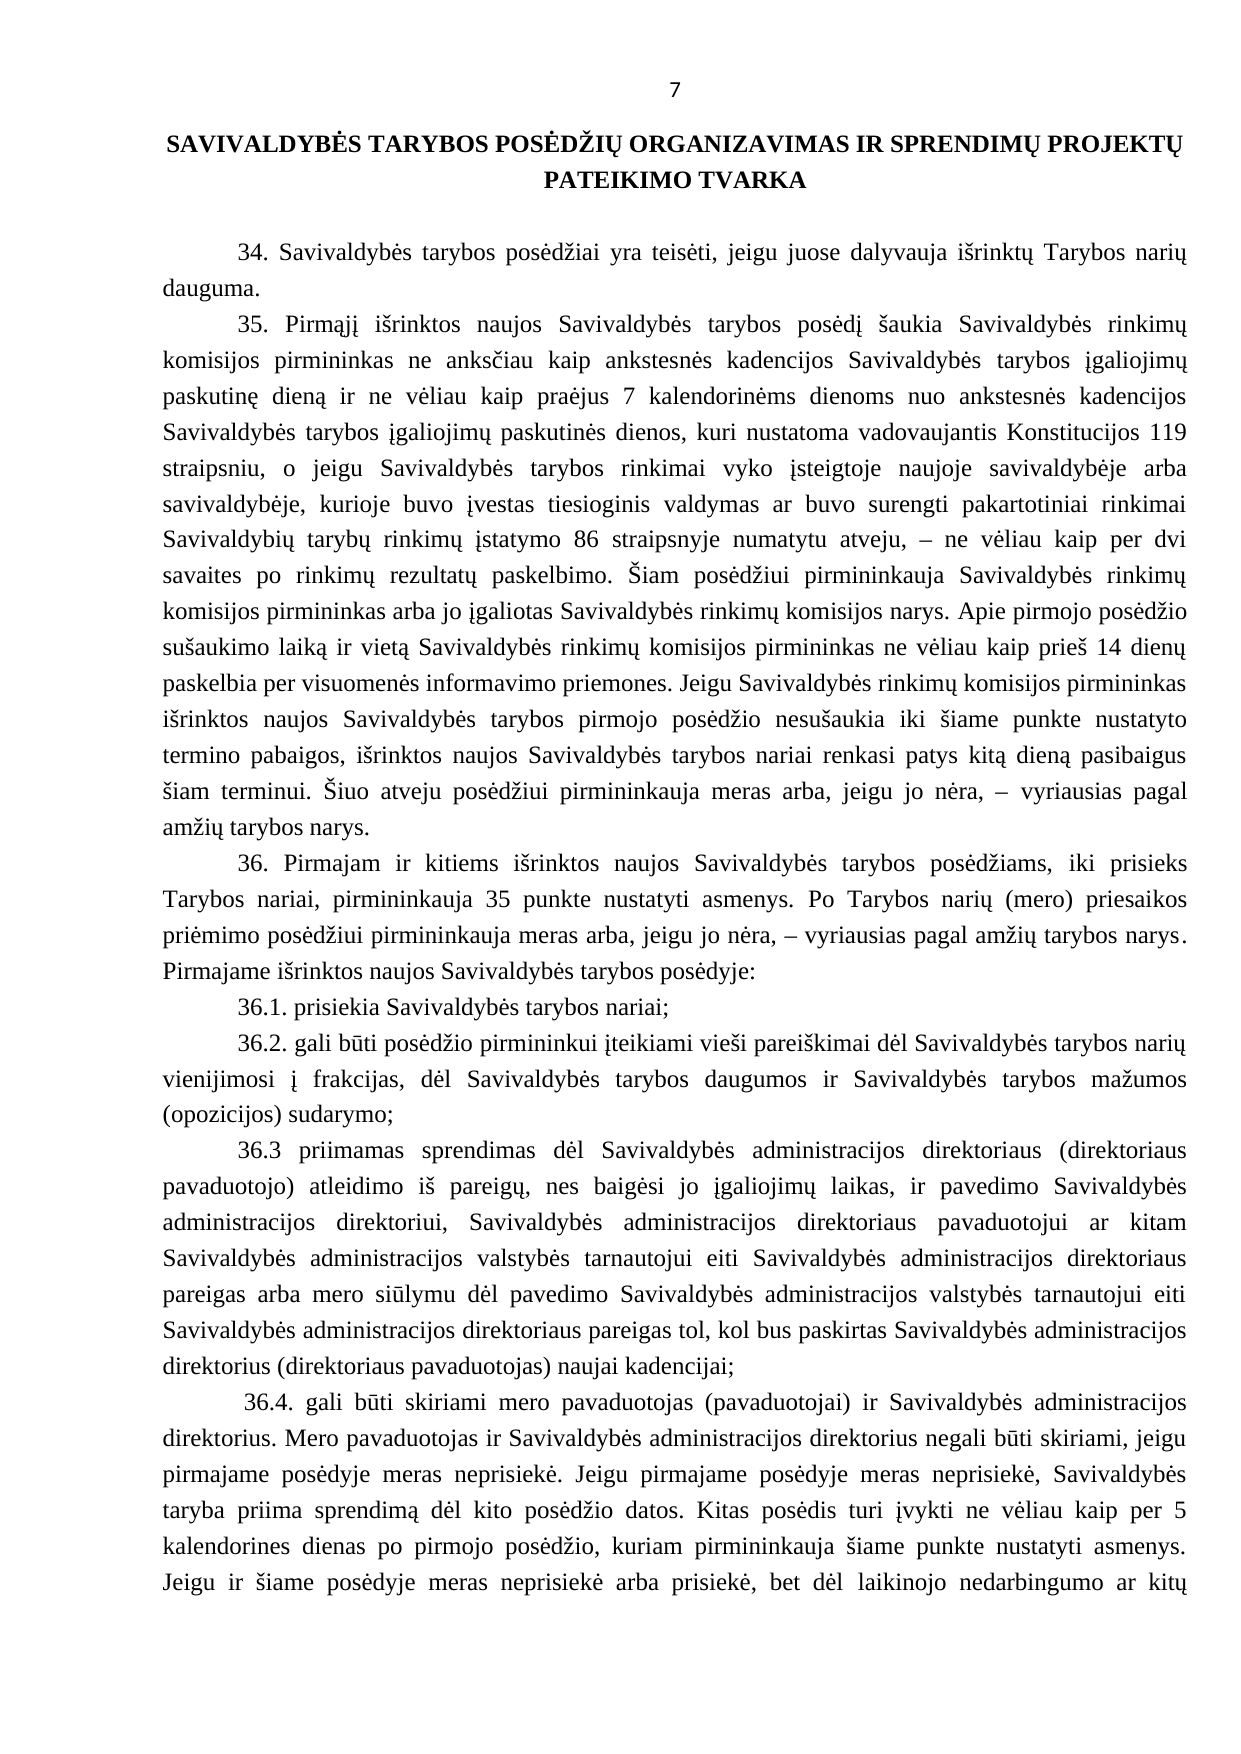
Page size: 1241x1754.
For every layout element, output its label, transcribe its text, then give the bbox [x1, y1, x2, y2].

text 36.2. gali būti posėdžio pirmininkui įteikiami vieši pareiškimai dėl Savivaldybės tarybos narių vienijimosi į frakcijas, dėl Savivaldybės tarybos daugumos ir Savivaldybės tarybos mažumos (opozicijos) sudarymo; [162, 1028, 1187, 1128]
text SAVIVALDYBĖS TARYBOS POSĖDŽIŲ ORGANIZAVIMAS IR SPRENDIMŲ PROJEKTŲ PATEIKIMO TVARKA [162, 129, 1187, 194]
text 36.3 priimamas sprendimas dėl Savivaldybės administracijos direktoriaus (direktoriaus pavaduotojo) atleidimo iš pareigų, nes baigėsi jo įgaliojimų laikas, ir pavedimo Savivaldybės administracijos direktoriui, Savivaldybės administracijos direktoriaus pavaduotojui ar kitam Savivaldybės administracijos valstybės tarnautojui eiti Savivaldybės administracijos direktoriaus pareigas arba mero siūlymu dėl pavedimo Savivaldybės administracijos valstybės tarnautojui eiti Savivaldybės administracijos direktoriaus pareigas tol, kol bus paskirtas Savivaldybės administracijos direktorius (direktoriaus pavaduotojas) naujai kadencijai; [162, 1136, 1187, 1380]
text 34. Savivaldybės tarybos posėdžiai yra teisėti, jeigu juose dalyvauja išrinktų Tarybos narių dauguma. [162, 237, 1187, 302]
text 35. Pirmąjį išrinktos naujos Savivaldybės tarybos posėdį šaukia Savivaldybės rinkimų komisijos pirmininkas ne anksčiau kaip ankstesnės kadencijos Savivaldybės tarybos įgaliojimų paskutinę dieną ir ne vėliau kaip praėjus 7 kalendorinėms dienoms nuo ankstesnės kadencijos Savivaldybės tarybos įgaliojimų paskutinės dienos, kuri nustatoma vadovaujantis Konstitucijos 119 straipsniu, o jeigu Savivaldybės tarybos rinkimai vyko įsteigtoje naujoje savivaldybėje arba savivaldybėje, kurioje buvo įvestas tiesioginis valdymas ar buvo surengti pakartotiniai rinkimai Savivaldybių tarybų rinkimų įstatymo 86 straipsnyje numatytu atveju, – ne vėliau kaip per dvi savaites po rinkimų rezultatų paskelbimo. Šiam posėdžiui pirmininkauja Savivaldybės rinkimų komisijos pirmininkas arba jo įgaliotas Savivaldybės rinkimų komisijos narys. Apie pirmojo posėdžio sušaukimo laiką ir vietą Savivaldybės rinkimų komisijos pirmininkas ne vėliau kaip prieš 14 dienų paskelbia per visuomenės informavimo priemones. Jeigu Savivaldybės rinkimų komisijos pirmininkas išrinktos naujos Savivaldybės tarybos pirmojo posėdžio nesušaukia iki šiame punkte nustatyto termino pabaigos, išrinktos naujos Savivaldybės tarybos nariai renkasi patys kitą dieną pasibaigus šiam terminui. Šiuo atveju posėdžiui pirmininkauja meras arba, jeigu jo nėra, – vyriausias pagal amžių tarybos narys. [162, 309, 1187, 841]
text 36.4. gali būti skiriami mero pavaduotojas (pavaduotojai) ir Savivaldybės administracijos direktorius. Mero pavaduotojas ir Savivaldybės administracijos direktorius negali būti skiriami, jeigu pirmajame posėdyje meras neprisiekė. Jeigu pirmajame posėdyje meras neprisiekė, Savivaldybės taryba priima sprendimą dėl kito posėdžio datos. Kitas posėdis turi įvykti ne vėliau kaip per 5 kalendorines dienas po pirmojo posėdžio, kuriam pirmininkauja šiame punkte nustatyti asmenys. Jeigu ir šiame posėdyje meras neprisiekė arba prisiekė, bet dėl laikinojo nedarbingumo ar kitų [162, 1387, 1187, 1596]
text 36.1. prisiekia Savivaldybės tarybos nariai; [162, 992, 1187, 1021]
text 36. Pirmajam ir kitiems išrinktos naujos Savivaldybės tarybos posėdžiams, iki prisieks Tarybos nariai, pirmininkauja 35 punkte nustatyti asmenys. Po Tarybos narių (mero) priesaikos priėmimo posėdžiui pirmininkauja meras arba, jeigu jo nėra, – vyriausias pagal amžių tarybos narys. Pirmajame išrinktos naujos Savivaldybės tarybos posėdyje: [162, 848, 1187, 984]
